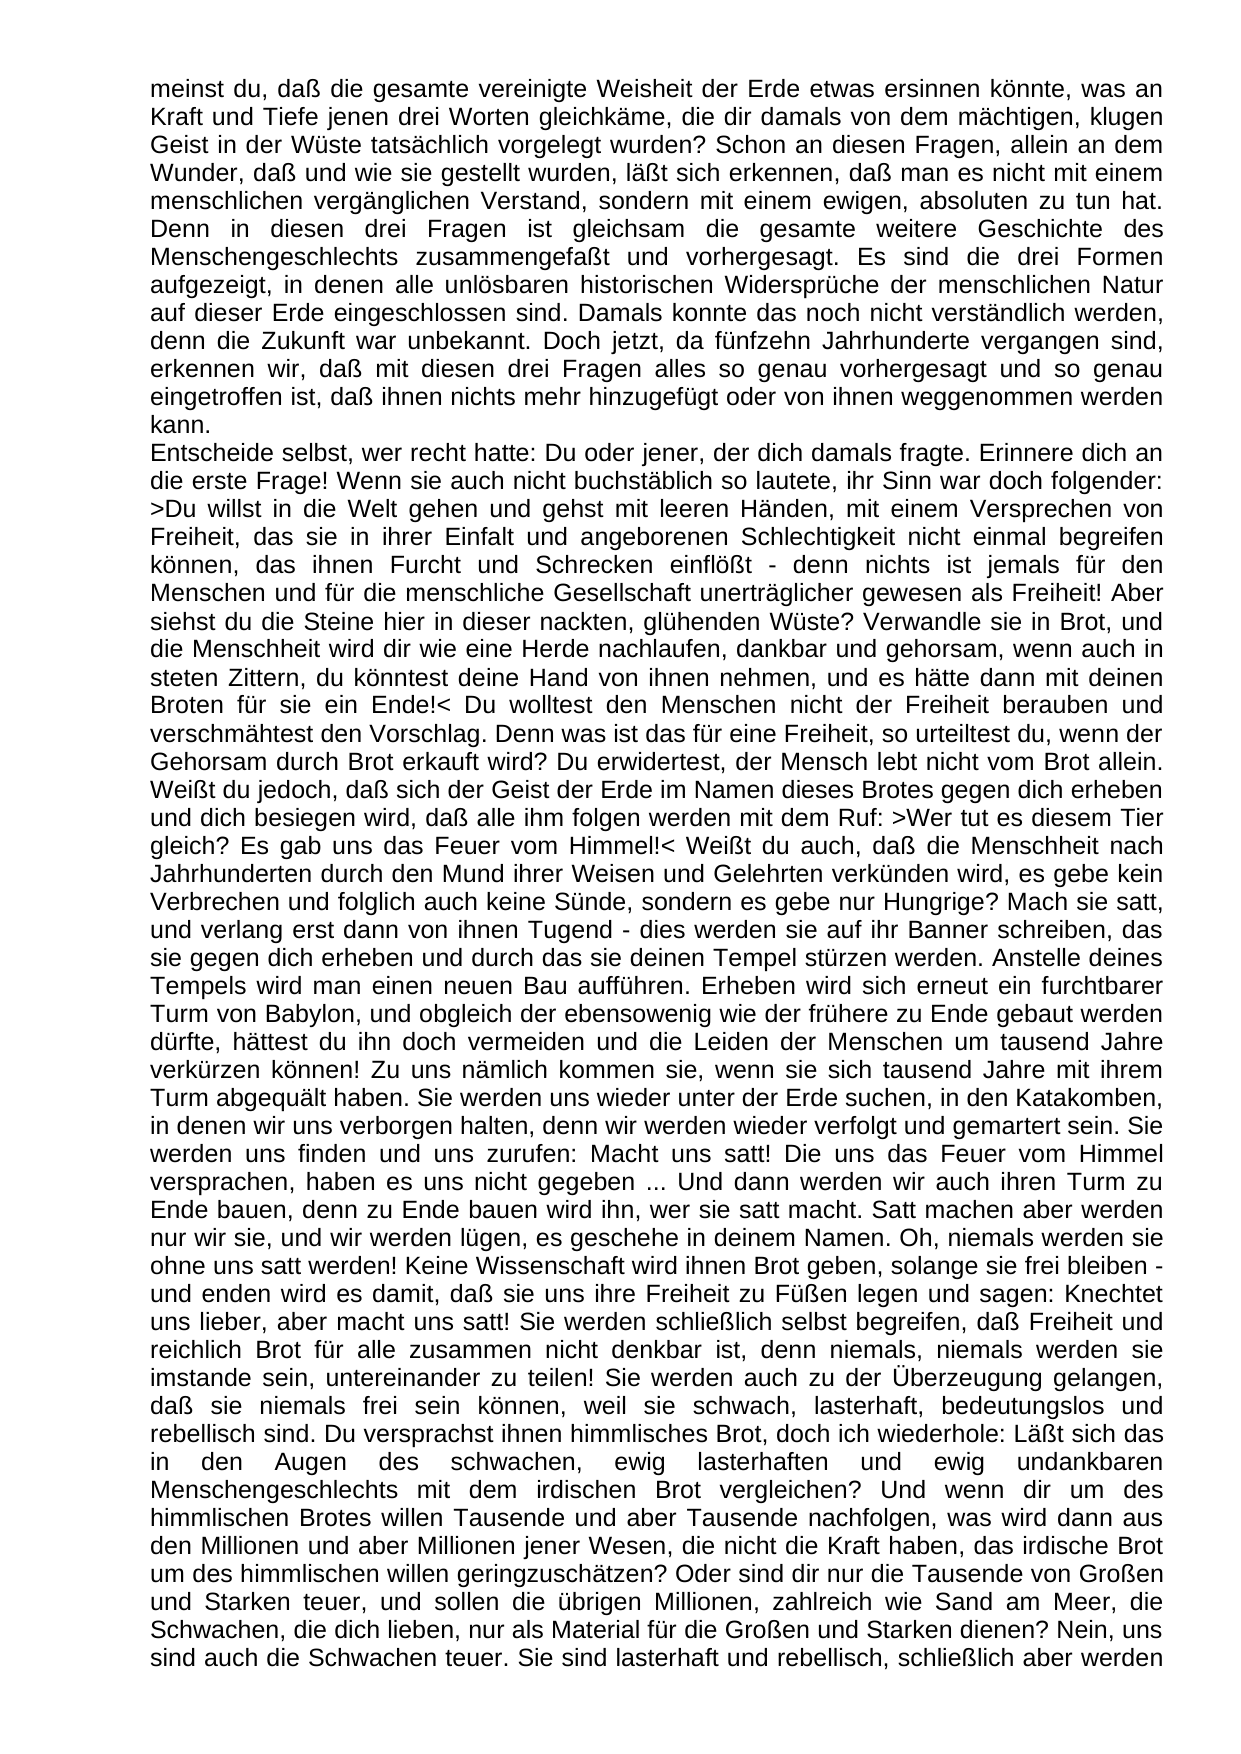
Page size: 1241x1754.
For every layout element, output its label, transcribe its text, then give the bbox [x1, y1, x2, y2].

text Entscheide selbst, wer recht hatte: Du oder jener, der dich damals fragte. Erinnere dich an die erste Frage! Wenn sie auch nicht buchstäblich so lautete, ihr Sinn war doch folgender: >Du willst in die Welt gehen und gehst mit leeren Händen, mit einem Versprechen von Freiheit, das sie in ihrer Einfalt und angeborenen Schlechtigkeit nicht einmal begreifen können, das ihnen Furcht und Schrecken einflößt - denn nichts ist jemals für den Menschen und für die menschliche Gesellschaft unerträglicher gewesen als Freiheit! Aber siehst du die Steine hier in dieser nackten, glühenden Wüste? Verwandle sie in Brot, und die Menschheit wird dir wie eine Herde nachlaufen, dankbar und gehorsam, wenn auch in steten Zittern, du könntest deine Hand von ihnen nehmen, und es hätte dann mit deinen Broten für sie ein Ende!< Du wolltest den Menschen nicht der Freiheit berauben und verschmähtest den Vorschlag. Denn was ist das für eine Freiheit, so urteiltest du, wenn der Gehorsam durch Brot erkauft wird? Du erwidertest, der Mensch lebt nicht vom Brot allein. Weißt du jedoch, daß sich der Geist der Erde im Namen dieses Brotes gegen dich erheben und dich besiegen wird, daß alle ihm folgen werden mit dem Ruf: >Wer tut es diesem Tier gleich? Es gab uns das Feuer vom Himmel!< Weißt du auch, daß die Menschheit nach Jahrhunderten durch den Mund ihrer Weisen und Gelehrten verkünden wird, es gebe kein Verbrechen und folglich auch keine Sünde, sondern es gebe nur Hungrige? Mach sie satt, und verlang erst dann von ihnen Tugend - dies werden sie auf ihr Banner schreiben, das sie gegen dich erheben und durch das sie deinen Tempel stürzen werden. Anstelle deines Tempels wird man einen neuen Bau aufführen. Erheben wird sich erneut ein furchtbarer Turm von Babylon, und obgleich der ebensowenig wie der frühere zu Ende gebaut werden dürfte, hättest du ihn doch vermeiden und die Leiden der Menschen um tausend Jahre verkürzen können! Zu uns nämlich kommen sie, wenn sie sich tausend Jahre mit ihrem Turm abgequält haben. Sie werden uns wieder unter der Erde suchen, in den Katakomben, in denen wir uns verborgen halten, denn wir werden wieder verfolgt und gemartert sein. Sie werden uns finden und uns zurufen: Macht uns satt! Die uns das Feuer vom Himmel versprachen, haben es uns nicht gegeben ... Und dann werden wir auch ihren Turm zu Ende bauen, denn zu Ende bauen wird ihn, wer sie satt macht. Satt machen aber werden nur wir sie, und wir werden lügen, es geschehe in deinem Namen. Oh, niemals werden sie ohne uns satt werden! Keine Wissenschaft wird ihnen Brot geben, solange sie frei bleiben - und enden wird es damit, daß sie uns ihre Freiheit zu Füßen legen und sagen: Knechtet uns lieber, aber macht uns satt! Sie werden schließlich selbst begreifen, daß Freiheit und reichlich Brot für alle zusammen nicht denkbar ist, denn niemals, niemals werden sie imstande sein, untereinander zu teilen! Sie werden auch zu der Überzeugung gelangen, daß sie niemals frei sein können, weil sie schwach, lasterhaft, bedeutungslos und rebellisch sind. Du versprachst ihnen himmlisches Brot, doch ich wiederhole: Läßt sich das in den Augen des schwachen, ewig lasterhaften und ewig undankbaren Menschengeschlechts mit dem irdischen Brot vergleichen? Und wenn dir um des himmlischen Brotes willen Tausende und aber Tausende nachfolgen, was wird dann aus den Millionen und aber Millionen jener Wesen, die nicht die Kraft haben, das irdische Brot um des himmlischen willen geringzuschätzen? Oder sind dir nur die Tausende von Großen und Starken teuer, und sollen die übrigen Millionen, zahlreich wie Sand am Meer, die Schwachen, die dich lieben, nur als Material für die Großen und Starken dienen? Nein, uns sind auch die Schwachen teuer. Sie sind lasterhaft und rebellisch, schließlich aber werden [150, 439, 1166, 1672]
text - meinst du, daß die gesamte vereinigte Weisheit der Erde etwas ersinnen könnte, was an Kraft und Tiefe jenen drei Worten gleichkäme, die dir damals von dem mächtigen, klugen Geist in der Wüste tatsächlich vorgelegt wurden? Schon an diesen Fragen, allein an dem Wunder, daß und wie sie gestellt wurden, läßt sich erkennen, daß man es nicht mit einem menschlichen vergänglichen Verstand, sondern mit einem ewigen, absoluten zu tun hat. Denn in diesen drei Fragen ist gleichsam die gesamte weitere Geschichte des Menschengeschlechts zusammengefaßt und vorhergesagt. Es sind die drei Formen aufgezeigt, in denen alle unlösbaren historischen Widersprüche der menschlichen Natur auf dieser Erde eingeschlossen sind. Damals konnte das noch nicht verständlich werden, denn die Zukunft war unbekannt. Doch jetzt, da fünfzehn Jahrhunderte vergangen sind, erkennen wir, daß mit diesen drei Fragen alles so genau vorhergesagt und so genau eingetroffen ist, daß ihnen nichts mehr hinzugefügt oder von ihnen weggenommen werden kann. [150, 75, 1166, 439]
